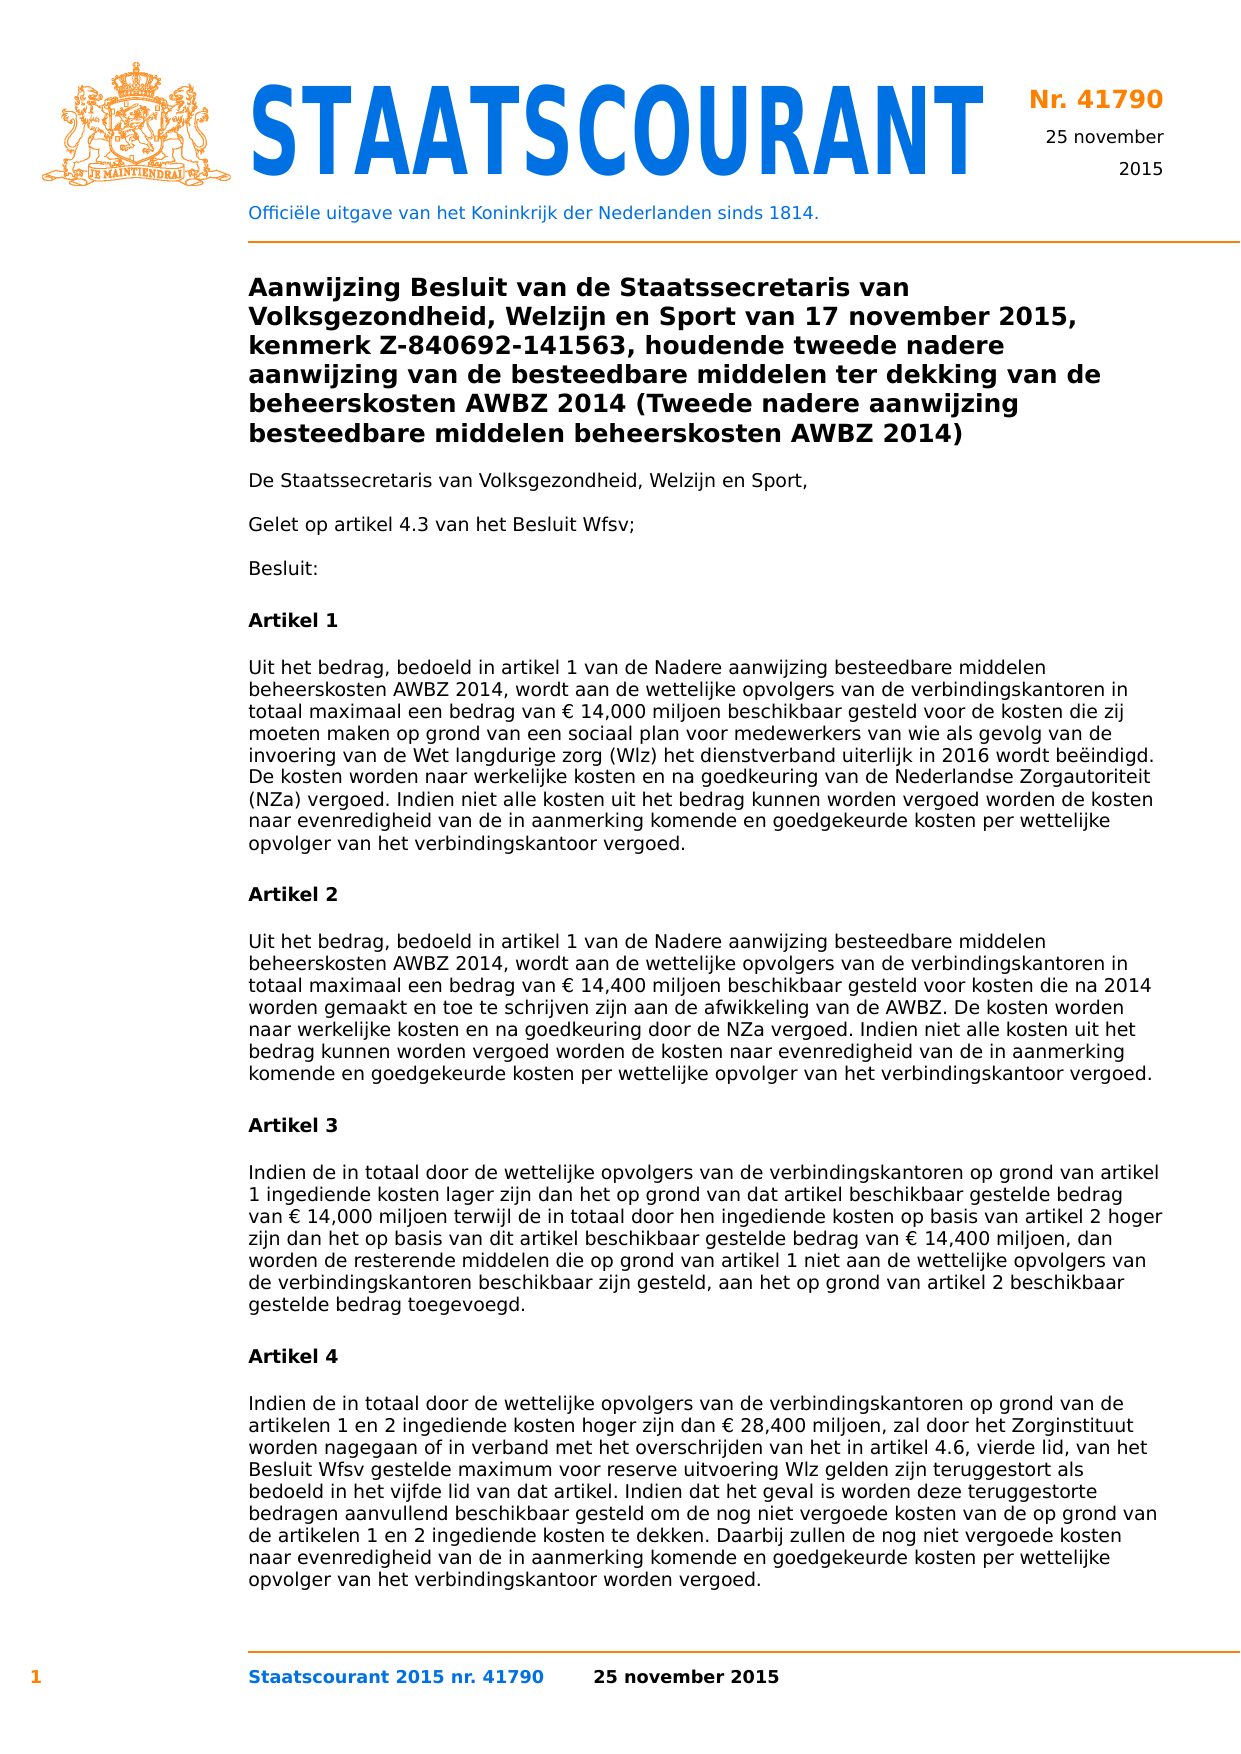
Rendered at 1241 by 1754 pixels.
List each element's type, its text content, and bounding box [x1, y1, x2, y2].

subtitle Artikel 1 [248, 609, 1163, 632]
table_header [25, 62, 248, 241]
subtitle Artikel 2 [248, 884, 1163, 906]
subtitle Artikel 4 [248, 1346, 1163, 1368]
picture [41, 62, 231, 186]
table_cell 25 november [998, 121, 1240, 153]
text Indien de in totaal door de wettelijke opvolgers van de verbindingskantoren op grond van de artikelen 1 en 2 ingediende kosten hoger zijn dan € 28,400 miljoen, zal door het Zorginstituut worden nagegaan of in verband met het overschrijden van het in artikel 4.6, vierde lid, van het Besluit Wfsv gestelde maximum voor reserve uitvoering Wlz gelden zijn teruggestort als bedoeld in het vijfde lid van dat artikel. Indien dat het geval is worden deze teruggestorte bedragen aanvullend beschikbaar gesteld om de nog niet vergoede kosten van de op grond van de artikelen 1 en 2 ingediende kosten te dekken. Daarbij zullen de nog niet vergoede kosten naar evenredigheid van de in aanmerking komende en goedgekeurde kosten per wettelijke opvolger van het verbindingskantoor worden vergoed. [248, 1393, 1163, 1591]
table_cell Officiële uitgave van het Koninkrijk der Nederlanden sinds 1814. [248, 203, 1240, 241]
text Indien de in totaal door de wettelijke opvolgers van de verbindingskantoren op grond van artikel 1 ingediende kosten lager zijn dan het op grond van dat artikel beschikbaar gestelde bedrag van € 14,000 miljoen terwijl de in totaal door hen ingediende kosten op basis van artikel 2 hoger zijn dan het op basis van dit artikel beschikbaar gestelde bedrag van € 14,400 miljoen, dan worden de resterende middelen die op grond van artikel 1 niet aan de wettelijke opvolgers van de verbindingskantoren beschikbaar zijn gesteld, aan het op grond van artikel 2 beschikbaar gestelde bedrag toegevoegd. [248, 1162, 1163, 1316]
text Besluit: [248, 558, 1163, 579]
text Gelet op artikel 4.3 van het Besluit Wfsv; [248, 514, 1163, 536]
table_header STAATSCOURANT [248, 62, 998, 203]
text Uit het bedrag, bedoeld in artikel 1 van de Nadere aanwijzing besteedbare middelen beheerskosten AWBZ 2014, wordt aan de wettelijke opvolgers van de verbindingskantoren in totaal maximaal een bedrag van € 14,400 miljoen beschikbaar gesteld voor kosten die na 2014 worden gemaakt en toe te schrijven zijn aan de afwikkeling van de AWBZ. De kosten worden naar werkelijke kosten en na goedkeuring door de NZa vergoed. Indien niet alle kosten uit het bedrag kunnen worden vergoed worden de kosten naar evenredigheid van de in aanmerking komende en goedgekeurde kosten per wettelijke opvolger van het verbindingskantoor vergoed. [248, 931, 1163, 1085]
text De Staatssecretaris van Volksgezondheid, Welzijn en Sport, [248, 470, 1163, 492]
text Uit het bedrag, bedoeld in artikel 1 van de Nadere aanwijzing besteedbare middelen beheerskosten AWBZ 2014, wordt aan de wettelijke opvolgers van de verbindingskantoren in totaal maximaal een bedrag van € 14,000 miljoen beschikbaar gesteld voor de kosten die zij moeten maken op grond van een sociaal plan voor medewerkers van wie als gevolg van de invoering van de Wet langdurige zorg (Wlz) het dienstverband uiterlijk in 2016 wordt beëindigd. De kosten worden naar werkelijke kosten en na goedkeuring van de Nederlandse Zorgautoriteit (NZa) vergoed. Indien niet alle kosten uit het bedrag kunnen worden vergoed worden de kosten naar evenredigheid van de in aanmerking komende en goedgekeurde kosten per wettelijke opvolger van het verbindingskantoor vergoed. [248, 657, 1163, 854]
subtitle Artikel 3 [248, 1115, 1163, 1137]
subtitle Aanwijzing Besluit van de Staatssecretaris van Volksgezondheid, Welzijn en Sport van 17 november 2015, kenmerk Z-840692-141563, houdende tweede nadere aanwijzing van de besteedbare middelen ter dekking van de beheerskosten AWBZ 2014 (Tweede nadere aanwijzing besteedbare middelen beheerskosten AWBZ 2014) [248, 273, 1163, 448]
table_header Nr. 41790 [998, 62, 1240, 121]
table_cell 2015 [998, 153, 1240, 203]
